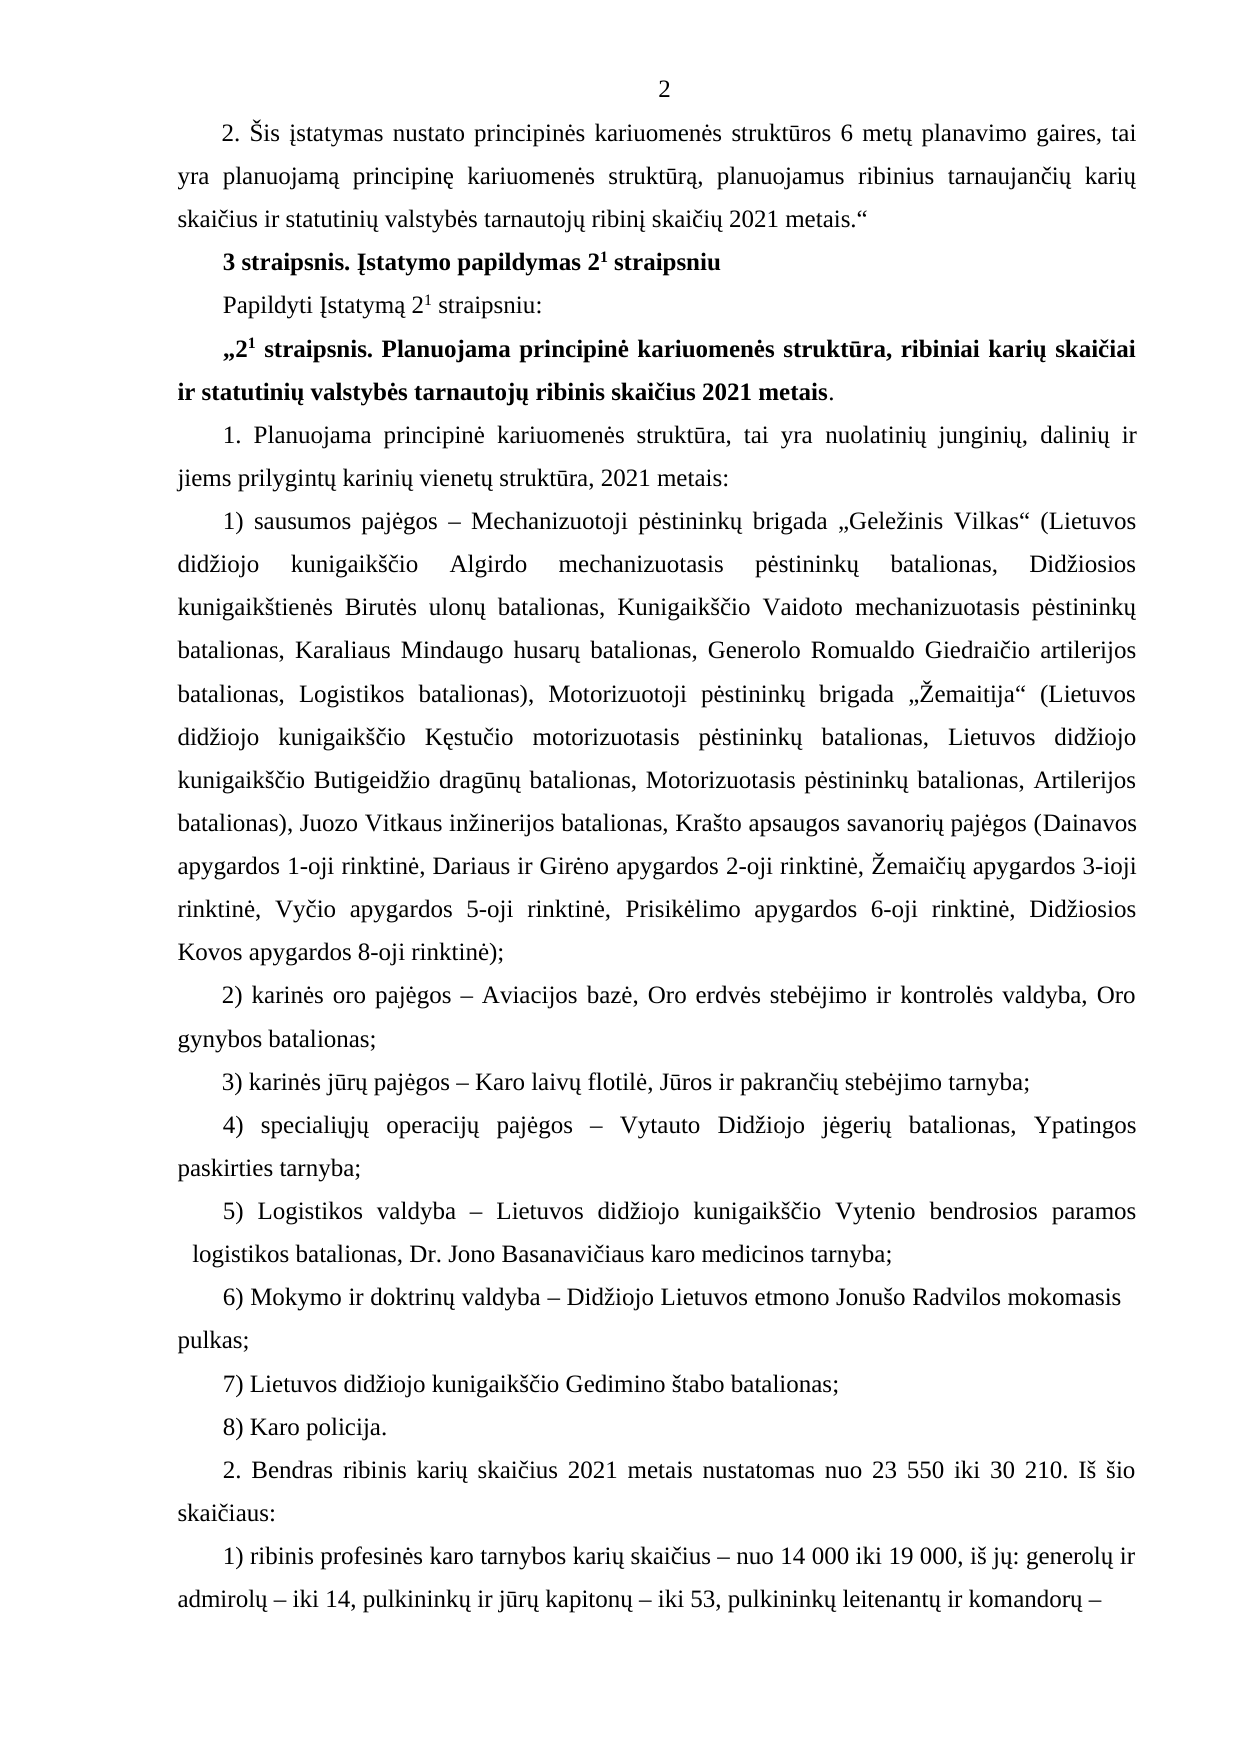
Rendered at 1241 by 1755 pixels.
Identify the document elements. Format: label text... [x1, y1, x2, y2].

text 2. Šis įstatymas nustato principinės kariuomenės struktūros 6 metų planavimo gaires, tai yra planuojamą principinę kariuomenės struktūrą, planuojamus ribinius tarnaujančių karių skaičius ir statutinių valstybės tarnautojų ribinį skaičių 2021 metais.“ [177, 118, 1137, 233]
text 4) specialiųjų operacijų pajėgos – Vytauto Didžiojo jėgerių batalionas, Ypatingos paskirties tarnyba; [177, 1110, 1137, 1182]
text 2. Bendras ribinis karių skaičius 2021 metais nustatomas nuo 23 550 iki 30 210. Iš šio skaičiaus: [177, 1455, 1137, 1527]
text „21 straipsnis. Planuojama principinė kariuomenės struktūra, ribiniai karių skaičiai ir statutinių valstybės tarnautojų ribinis skaičius 2021 metais. [177, 334, 1137, 406]
text 3 straipsnis. Įstatymo papildymas 21 straipsniu [177, 247, 1137, 276]
text 6) Mokymo ir doktrinų valdyba – Didžiojo Lietuvos etmono Jonušo Radvilos mokomasis pulkas; [177, 1282, 1122, 1354]
text 3) karinės jūrų pajėgos – Karo laivų flotilė, Jūros ir pakrančių stebėjimo tarnyba; [177, 1067, 1213, 1096]
text 1) sausumos pajėgos – Mechanizuotoji pėstininkų brigada „Geležinis Vilkas“ (Lietuvos didžiojo kunigaikščio Algirdo mechanizuotasis pėstininkų batalionas, Didžiosios kunigaikštienės Birutės ulonų batalionas, Kunigaikščio Vaidoto mechanizuotasis pėstininkų batalionas, Karaliaus Mindaugo husarų batalionas, Generolo Romualdo Giedraičio artilerijos batalionas, Logistikos batalionas), Motorizuotoji pėstininkų brigada „Žemaitija“ (Lietuvos didžiojo kunigaikščio Kęstučio motorizuotasis pėstininkų batalionas, Lietuvos didžiojo kunigaikščio Butigeidžio dragūnų batalionas, Motorizuotasis pėstininkų batalionas, Artilerijos batalionas), Juozo Vitkaus inžinerijos batalionas, Krašto apsaugos savanorių pajėgos (Dainavos apygardos 1-oji rinktinė, Dariaus ir Girėno apygardos 2-oji rinktinė, Žemaičių apygardos 3-ioji rinktinė, Vyčio apygardos 5-oji rinktinė, Prisikėlimo apygardos 6-oji rinktinė, Didžiosios Kovos apygardos 8-oji rinktinė); [177, 506, 1137, 966]
text 5) Logistikos valdyba – Lietuvos didžiojo kunigaikščio Vytenio bendrosios paramos logistikos batalionas, Dr. Jono Basanavičiaus karo medicinos tarnyba; [192, 1196, 1137, 1268]
text 1. Planuojama principinė kariuomenės struktūra, tai yra nuolatinių junginių, dalinių ir jiems prilygintų karinių vienetų struktūra, 2021 metais: [177, 420, 1137, 492]
text Papildyti Įstatymą 21 straipsniu: [223, 291, 1137, 319]
text 8) Karo policija. [148, 1412, 1213, 1441]
text 1) ribinis profesinės karo tarnybos karių skaičius – nuo 14 000 iki 19 000, iš jų: generolų ir admirolų – iki 14, pulkininkų ir jūrų kapitonų – iki 53, pulkininkų leitenantų ir komandorų – [177, 1541, 1137, 1613]
text 7) Lietuvos didžiojo kunigaikščio Gedimino štabo batalionas; [148, 1369, 1213, 1397]
text 2) karinės oro pajėgos – Aviacijos bazė, Oro erdvės stebėjimo ir kontrolės valdyba, Oro gynybos batalionas; [177, 981, 1137, 1052]
